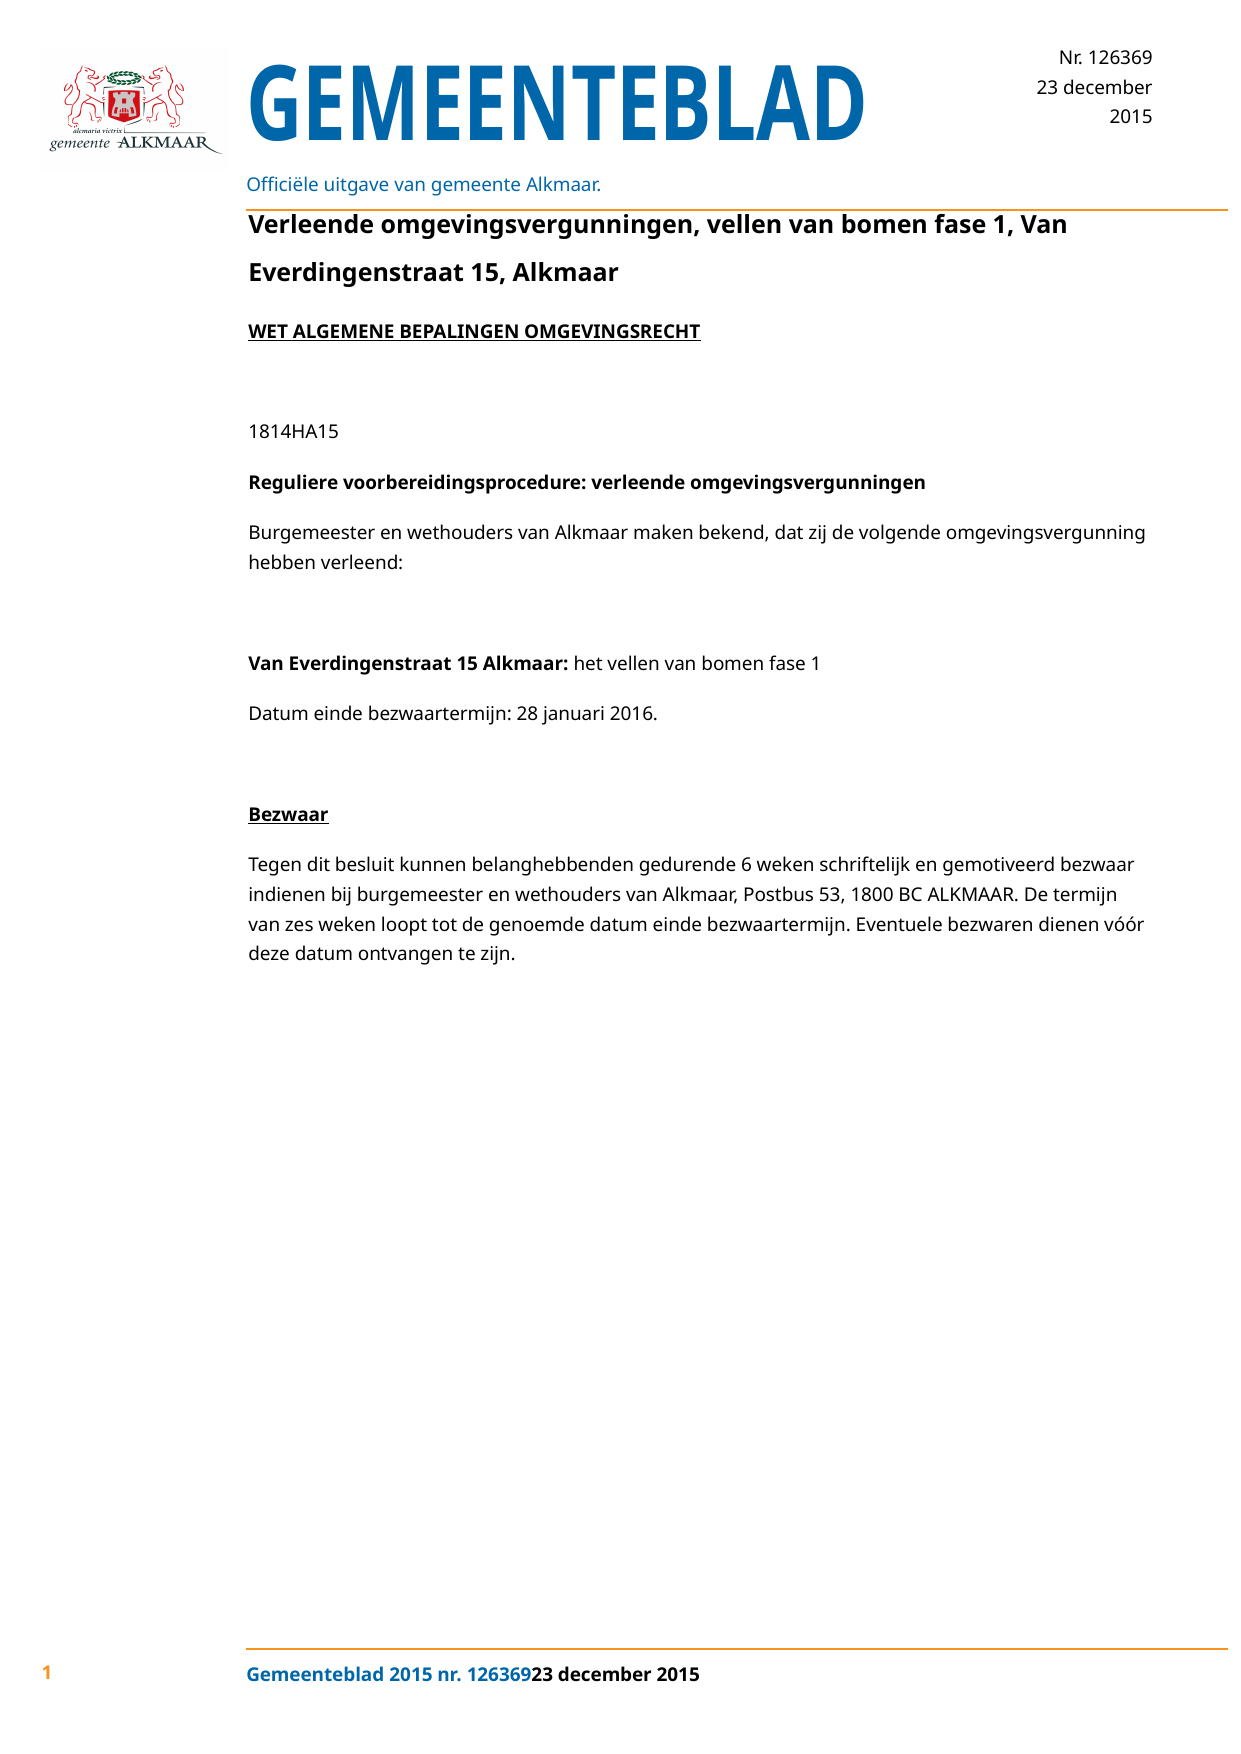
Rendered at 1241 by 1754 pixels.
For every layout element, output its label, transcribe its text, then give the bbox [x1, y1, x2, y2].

text WET ALGEMENE BEPALINGEN OMGEVINGSRECHT [248, 318, 1152, 344]
text Reguliere voorbereidingsprocedure: verleende omgevingsvergunningen [248, 469, 1152, 495]
text Burgemeester en wethouders van Alkmaar maken bekend, dat zij de volgende omgevingsvergunning hebben verleend: [248, 519, 1152, 575]
picture [41, 47, 231, 172]
text Tegen dit besluit kunnen belanghebbenden gedurende 6 weken schriftelijk en gemotiveerd bezwaar indienen bij burgemeester en wethouders van Alkmaar, Postbus 53, 1800 BC ALKMAAR. De termijn van zes weken loopt tot de genoemde datum einde bezwaartermijn. Eventuele bezwaren dienen vóór deze datum ontvangen te zijn. [248, 852, 1152, 966]
text 1814HA15 [248, 419, 1152, 444]
text Van Everdingenstraat 15 Alkmaar: het vellen van bomen fase 1 [248, 650, 1152, 676]
text Datum einde bezwaartermijn: 28 januari 2016. [248, 700, 1152, 726]
text Verleende omgevingsvergunningen, vellen van bomen fase 1, Van Everdingenstraat 15, Alkmaar [248, 211, 1152, 288]
text Bezwaar [248, 801, 1152, 827]
